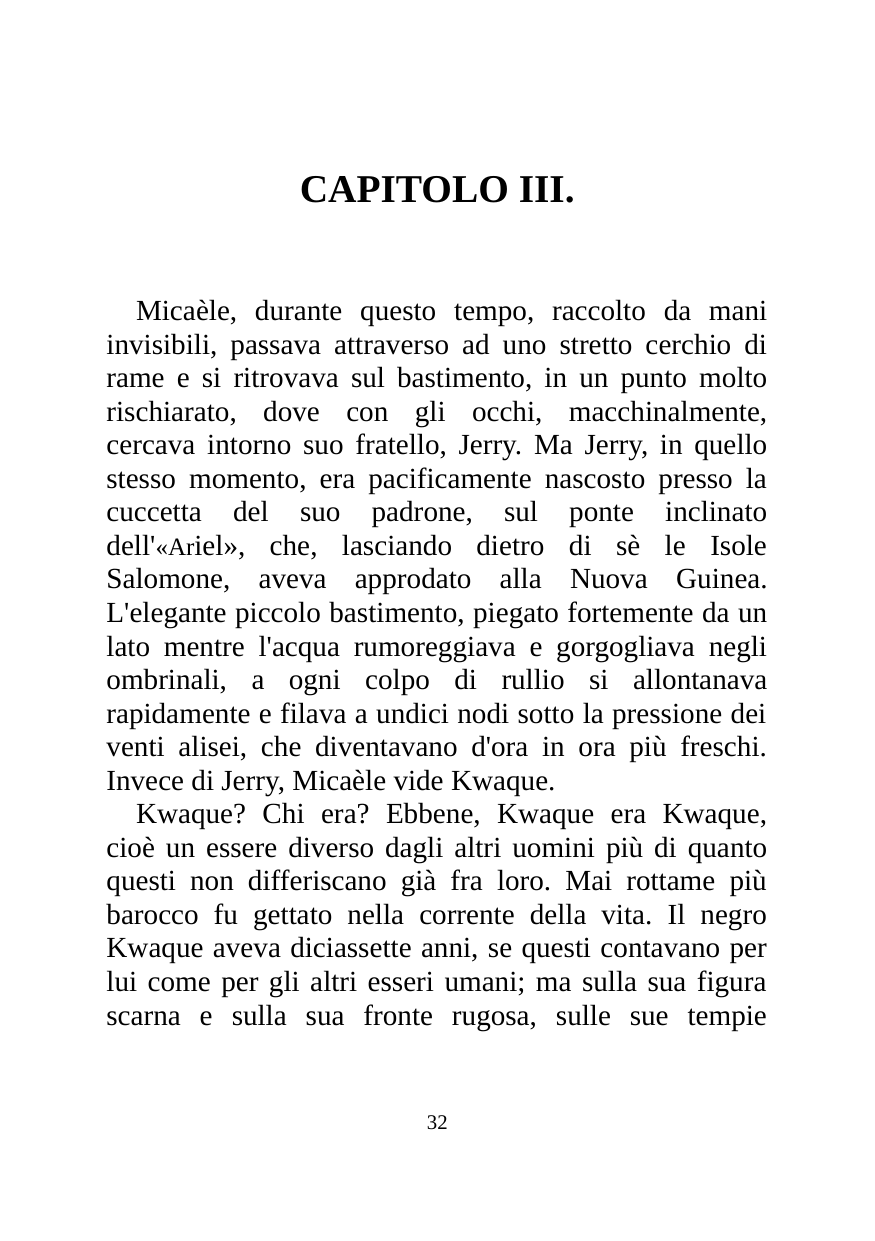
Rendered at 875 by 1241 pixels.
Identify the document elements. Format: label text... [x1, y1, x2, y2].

text Micaèle, durante questo tempo, raccolto da mani invisibili, passava attraverso ad uno stretto cerchio di rame e si ritrovava sul bastimento, in un punto molto rischiarato, dove con gli occhi, macchinalmente, cercava intorno suo fratello, Jerry. Ma Jerry, in quello stesso momento, era pacificamente nascosto presso la cuccetta del suo padrone, sul ponte inclinato dell'«Ariel», che, lasciando dietro di sè le Isole Salomone, aveva approdato alla Nuova Guinea. L'elegante piccolo bastimento, piegato fortemente da un lato mentre l'acqua rumoreggiava e gorgogliava negli ombrinali, a ogni colpo di rullio si allontanava rapidamente e filava a undici nodi sotto la pressione dei venti alisei, che diventavano d'ora in ora più freschi. Invece di Jerry, Micaèle vide Kwaque. [106, 293, 768, 796]
text Kwaque? Chi era? Ebbene, Kwaque era Kwaque, cioè un essere diverso dagli altri uomini più di quanto questi non differiscano già fra loro. Mai rottame più barocco fu gettato nella corrente della vita. Il negro Kwaque aveva diciassette anni, se questi contavano per lui come per gli altri esseri umani; ma sulla sua figura scarna e sulla sua fronte rugosa, sulle sue tempie [106, 796, 768, 1031]
subtitle CAPITOLO III. [106, 165, 768, 211]
